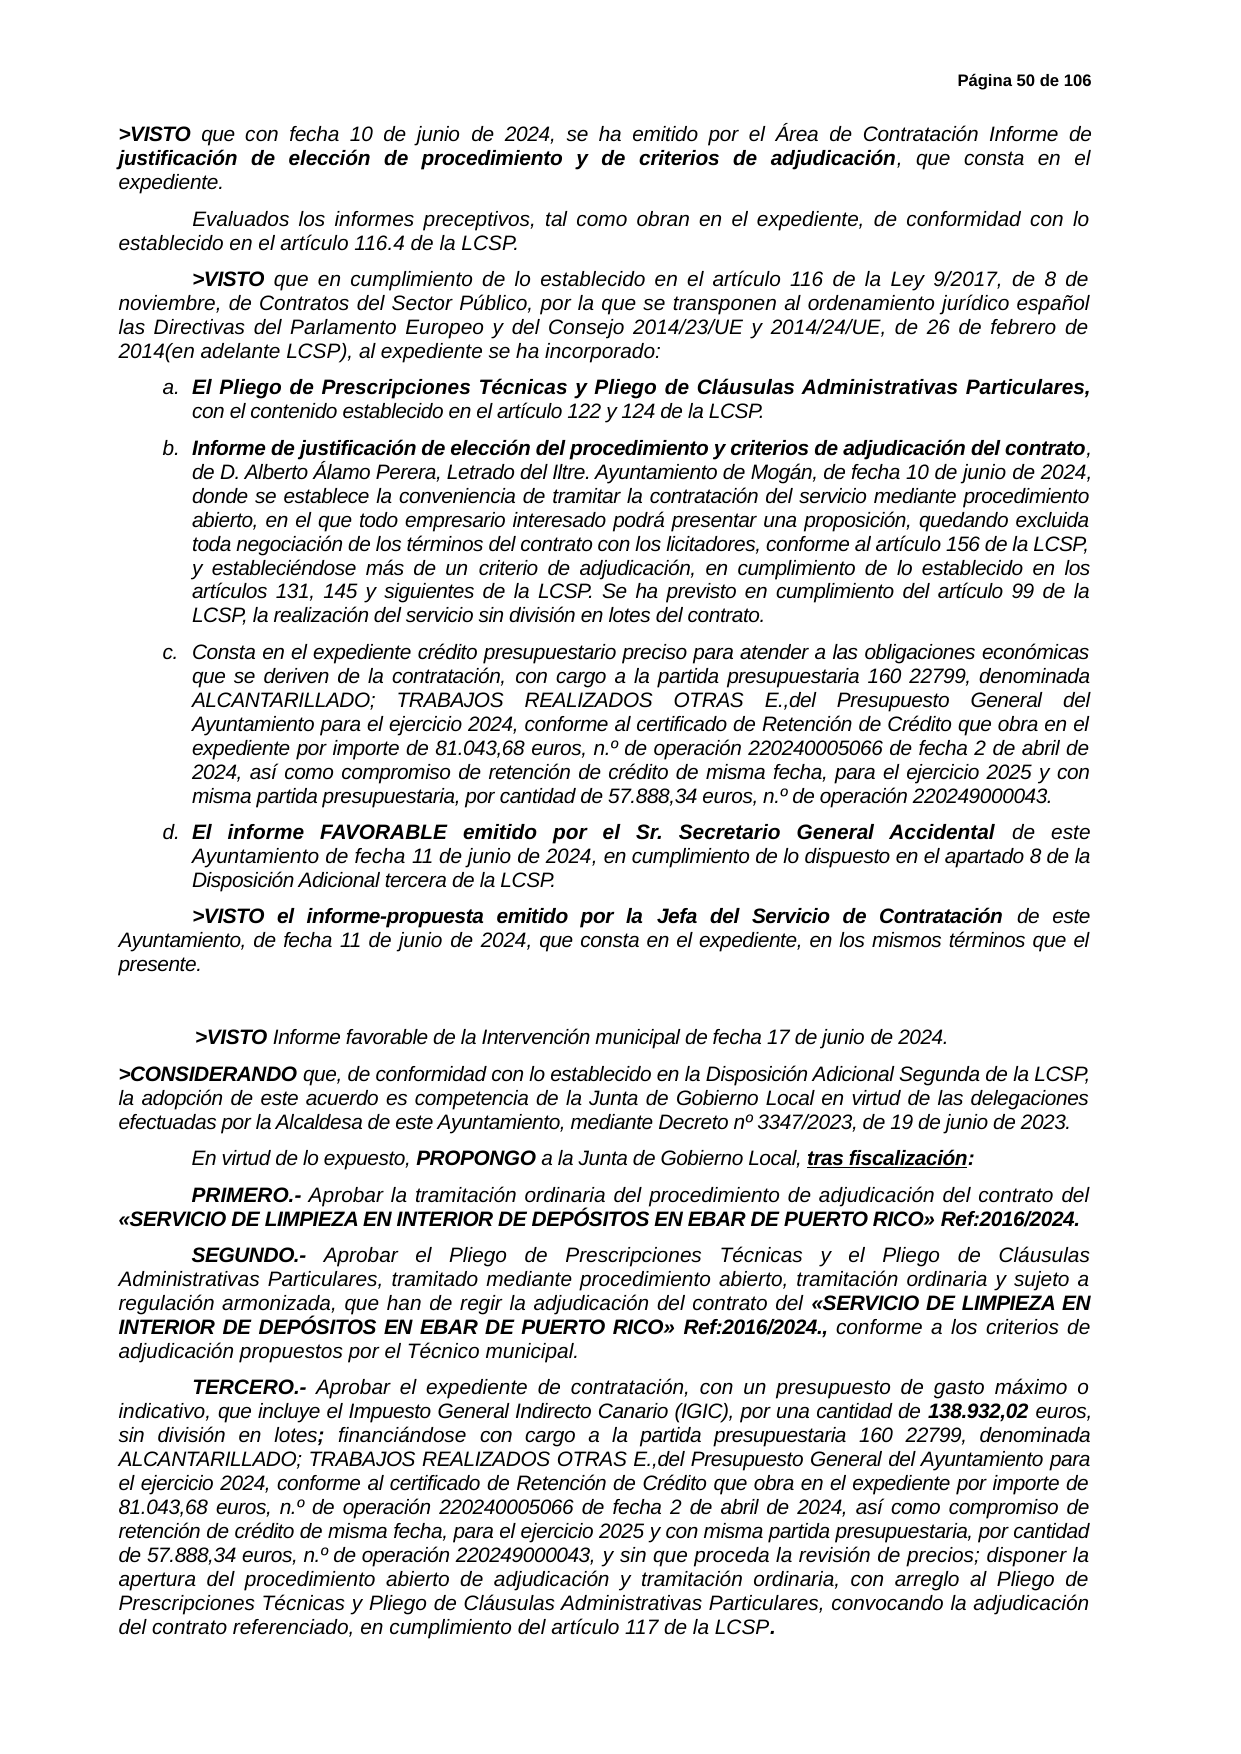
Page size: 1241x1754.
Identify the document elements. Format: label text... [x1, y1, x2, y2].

text Evaluados los informes preceptivos, tal como obran en el expediente, de conformidad con lo establecido en el artículo 116.4 de la LCSP. [118, 206, 1092, 254]
text >CONSIDERANDO que, de conformidad con lo establecido en la Disposición Adicional Segunda de la LCSP, la adopción de este acuerdo es competencia de la Junta de Gobierno Local en virtud de las delegaciones efectuadas por la Alcaldesa de este Ayuntamiento, mediante Decreto nº 3347/2023, de 19 de junio de 2023. [118, 1062, 1092, 1133]
text >VISTO Informe favorable de la Intervención municipal de fecha 17 de junio de 2024. [118, 1025, 1092, 1049]
text TERCERO.- Aprobar el expediente de contratación, con un presupuesto de gasto máximo o indicativo, que incluye el Impuesto General Indirecto Canario (IGIC), por una cantidad de 138.932,02 euros, sin división en lotes; financiándose con cargo a la partida presupuestaria 160 22799, denominada ALCANTARILLADO; TRABAJOS REALIZADOS OTRAS E.,del Presupuesto General del Ayuntamiento para el ejercicio 2024, conforme al certificado de Retención de Crédito que obra en el expediente por importe de 81.043,68 euros, n.º de operación 220240005066 de fecha 2 de abril de 2024, así como compromiso de retención de crédito de misma fecha, para el ejercicio 2025 y con misma partida presupuestaria, por cantidad de 57.888,34 euros, n.º de operación 220249000043, y sin que proceda la revisión de precios; disponer la apertura del procedimiento abierto de adjudicación y tramitación ordinaria, con arreglo al Pliego de Prescripciones Técnicas y Pliego de Cláusulas Administrativas Particulares, convocando la adjudicación del contrato referenciado, en cumplimiento del artículo 117 de la LCSP. [118, 1375, 1092, 1639]
list Informe de justificación de elección del procedimiento y criterios de adjudicación del contrato, de D. Alberto Álamo Perera, Letrado del Iltre. Ayuntamiento de Mogán, de fecha 10 de junio de 2024, donde se establece la conveniencia de tramitar la contratación del servicio mediante procedimiento abierto, en el que todo empresario interesado podrá presentar una proposición, quedando excluida toda negociación de los términos del contrato con los licitadores, conforme al artículo 156 de la LCSP, y estableciéndose más de un criterio de adjudicación, en cumplimiento de lo establecido en los artículos 131, 145 y siguientes de la LCSP. Se ha previsto en cumplimiento del artículo 99 de la LCSP, la realización del servicio sin división en lotes del contrato. [162, 436, 1092, 627]
text >VISTO que en cumplimiento de lo establecido en el artículo 116 de la Ley 9/2017, de 8 de noviembre, de Contratos del Sector Público, por la que se transponen al ordenamiento jurídico español las Directivas del Parlamento Europeo y del Consejo 2014/23/UE y 2014/24/UE, de 26 de febrero de 2014(en adelante LCSP), al expediente se ha incorporado: [118, 267, 1092, 363]
text >VISTO que con fecha 10 de junio de 2024, se ha emitido por el Área de Contratación Informe de justificación de elección de procedimiento y de criterios de adjudicación, que consta en el expediente. [118, 122, 1092, 194]
text >VISTO el informe-propuesta emitido por la Jefa del Servicio de Contratación de este Ayuntamiento, de fecha 11 de junio de 2024, que consta en el expediente, en los mismos términos que el presente. [118, 904, 1092, 976]
text En virtud de lo expuesto, PROPONGO a la Junta de Gobierno Local, tras fiscalización: [118, 1146, 1092, 1170]
list Consta en el expediente crédito presupuestario preciso para atender a las obligaciones económicas que se deriven de la contratación, con cargo a la partida presupuestaria 160 22799, denominada ALCANTARILLADO; TRABAJOS REALIZADOS OTRAS E.,del Presupuesto General del Ayuntamiento para el ejercicio 2024, conforme al certificado de Retención de Crédito que obra en el expediente por importe de 81.043,68 euros, n.º de operación 220240005066 de fecha 2 de abril de 2024, así como compromiso de retención de crédito de misma fecha, para el ejercicio 2025 y con misma partida presupuestaria, por cantidad de 57.888,34 euros, n.º de operación 220249000043. [162, 640, 1092, 807]
text PRIMERO.- Aprobar la tramitación ordinaria del procedimiento de adjudicación del contrato del «SERVICIO DE LIMPIEZA EN INTERIOR DE DEPÓSITOS EN EBAR DE PUERTO RICO» Ref:2016/2024. [118, 1182, 1092, 1230]
text SEGUNDO.- Aprobar el Pliego de Prescripciones Técnicas y el Pliego de Cláusulas Administrativas Particulares, tramitado mediante procedimiento abierto, tramitación ordinaria y sujeto a regulación armonizada, que han de regir la adjudicación del contrato del «SERVICIO DE LIMPIEZA EN INTERIOR DE DEPÓSITOS EN EBAR DE PUERTO RICO» Ref:2016/2024., conforme a los criterios de adjudicación propuestos por el Técnico municipal. [118, 1243, 1092, 1363]
list El Pliego de Prescripciones Técnicas y Pliego de Cláusulas Administrativas Particulares, con el contenido establecido en el artículo 122 y 124 de la LCSP. [162, 375, 1092, 423]
list El informe FAVORABLE emitido por el Sr. Secretario General Accidental de este Ayuntamiento de fecha 11 de junio de 2024, en cumplimiento de lo dispuesto en el apartado 8 de la Disposición Adicional tercera de la LCSP. [162, 820, 1092, 892]
